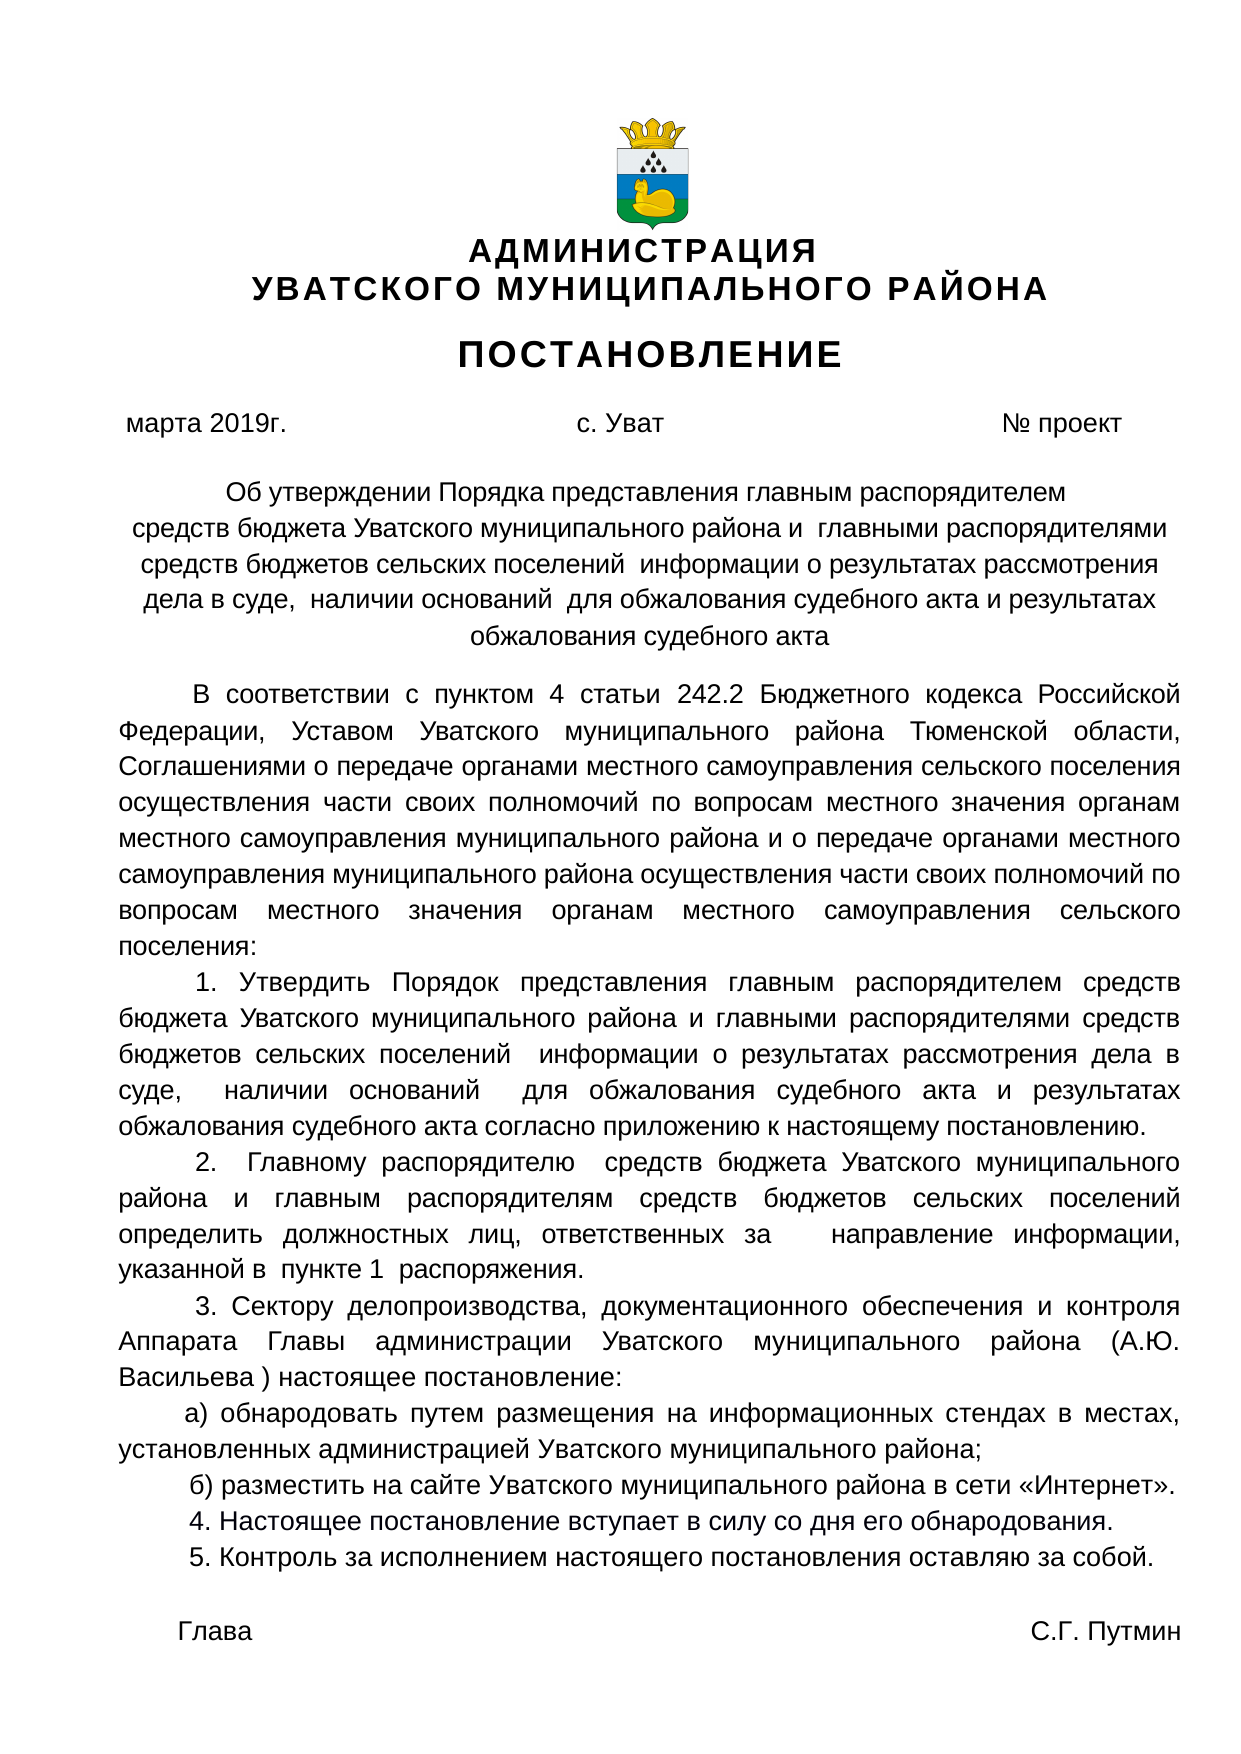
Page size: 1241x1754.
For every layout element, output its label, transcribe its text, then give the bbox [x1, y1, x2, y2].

list б) разместить на сайте Уватского муниципального района в сети «Интернет». [118, 1469, 1181, 1500]
text Глава С.Г. Путмин [118, 1614, 1181, 1646]
text 3. Сектору делопроизводства, документационного обеспечения и контроля Аппарата Главы администрации Уватского муниципального района (А.Ю. Васильева ) настоящее постановление: [118, 1289, 1181, 1393]
text 1. Утвердить Порядок представления главным распорядителем средств бюджета Уватского муниципального района и главными распорядителями средств бюджетов сельских поселений информации о результатах рассмотрения дела в суде, наличии оснований для обжалования судебного акта и результатах обжалования судебного акта согласно приложению к настоящему постановлению. [118, 966, 1181, 1141]
text 2. Главному распорядителю средств бюджета Уватского муниципального района и главным распорядителям средств бюджетов сельских поселений определить должностных лиц, ответственных за направление информации, указанной в пункте 1 распоряжения. [118, 1146, 1181, 1285]
picture [616, 118, 689, 231]
text Об утверждении Порядка представления главным распорядителем [118, 476, 1181, 507]
text 4. Настоящее постановление вступает в силу со дня его обнародования. [118, 1505, 1181, 1536]
list а) обнародовать путем размещения на информационных стендах в местах, установленных администрацией Уватского муниципального района; [118, 1397, 1181, 1464]
text марта 2019г. с. Уват № проект [118, 407, 1181, 438]
text средств бюджета Уватского муниципального района и главными распорядителями средств бюджетов сельских поселений информации о результатах рассмотрения дела в суде, наличии оснований для обжалования судебного акта и результатах обжалования судебного акта [118, 512, 1181, 651]
text Постановление [118, 333, 1181, 376]
text 5. Контроль за исполнением настоящего постановления оставляю за собой. [118, 1541, 1181, 1572]
text В соответствии с пунктом 4 статьи 242.2 Бюджетного кодекса Российской Федерации, Уставом Уватского муниципального района Тюменской области, Соглашениями о передаче органами местного самоуправления сельского поселения осуществления части своих полномочий по вопросам местного значения органам местного самоуправления муниципального района и о передаче органами местного самоуправления муниципального района осуществления части своих полномочий по вопросам местного значения органам местного самоуправления сельского поселения: [118, 678, 1181, 961]
text Администрация Уватского муниципального района [118, 231, 1181, 308]
